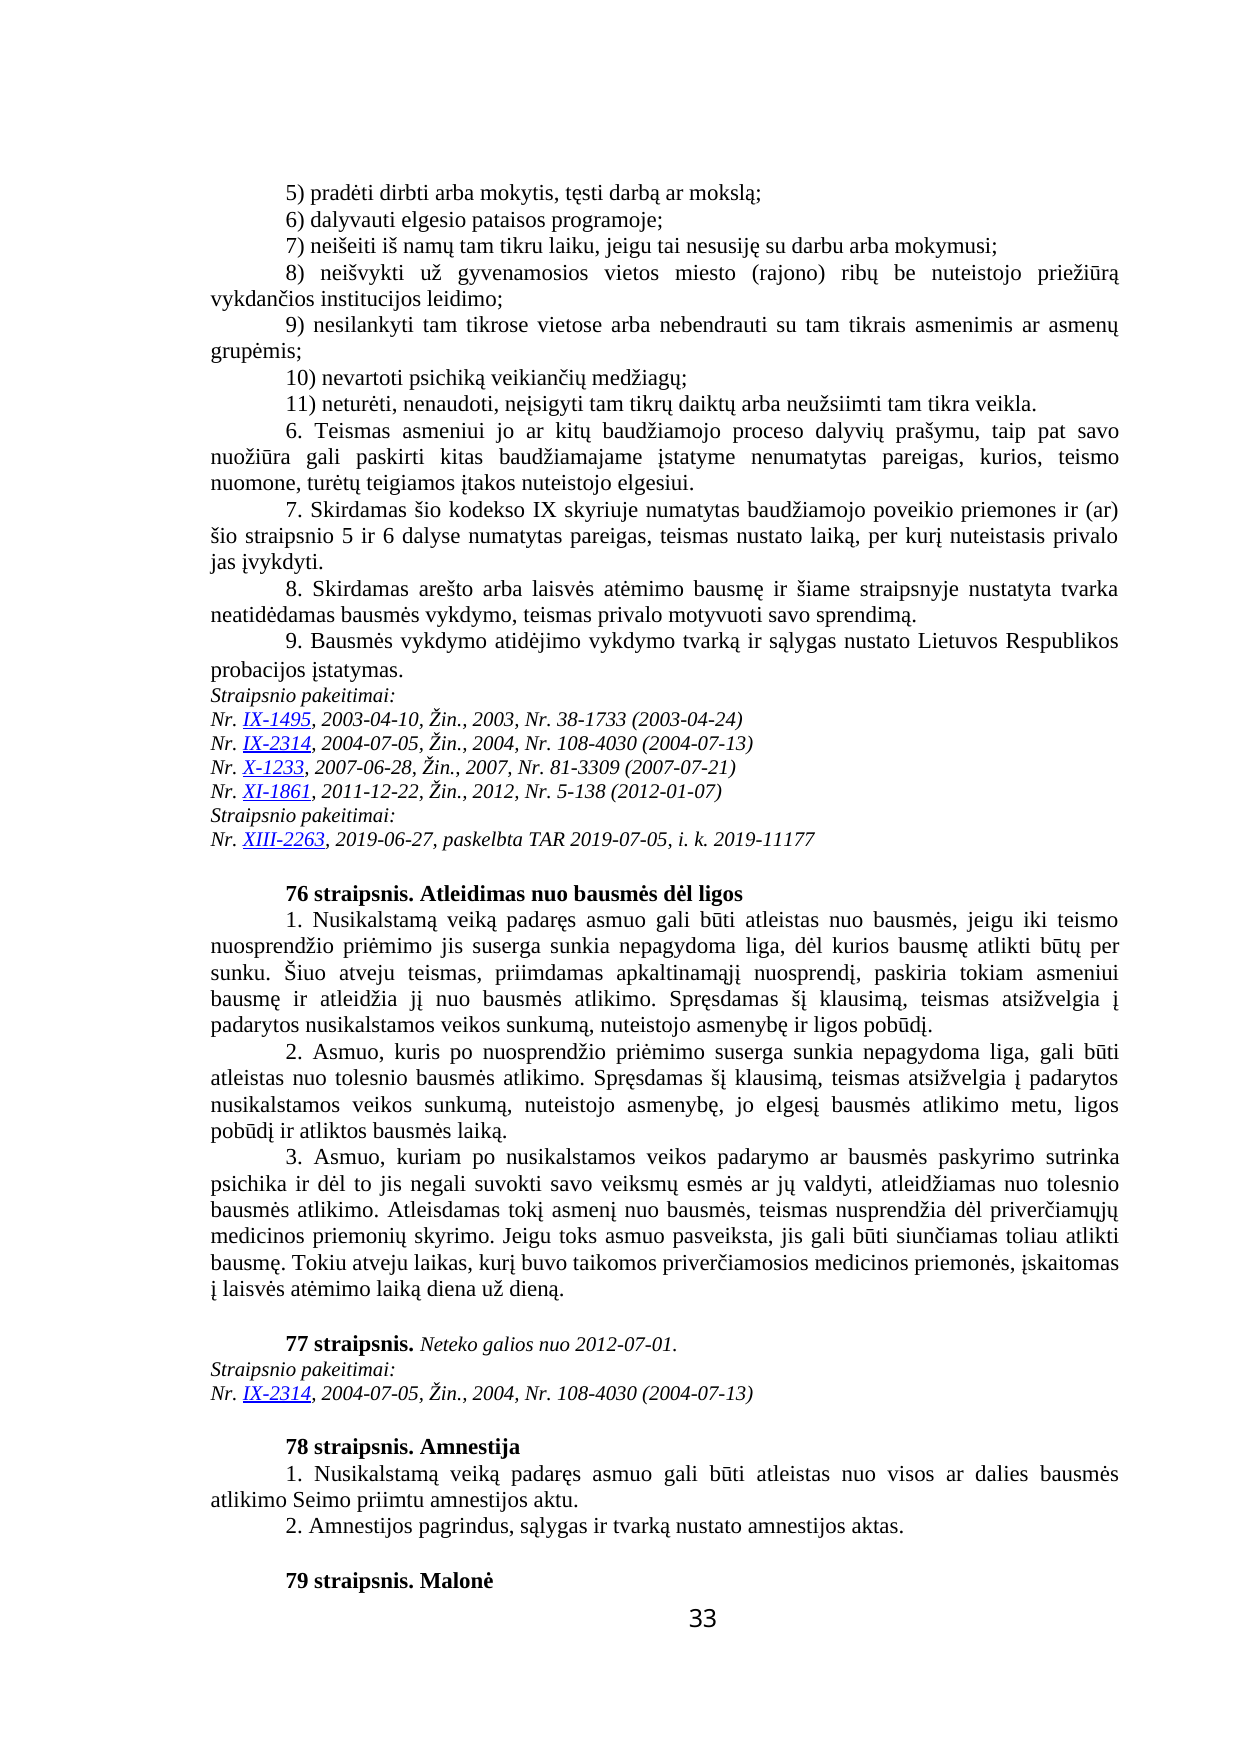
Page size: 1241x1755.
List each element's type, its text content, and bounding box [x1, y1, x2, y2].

text Straipsnio pakeitimai: [210, 683, 1120, 707]
text 2. Asmuo, kuris po nuosprendžio priėmimo suserga sunkia nepagydoma liga, gali būti atleistas nuo tolesnio bausmės atlikimo. Spręsdamas šį klausimą, teismas atsižvelgia į padarytos nusikalstamos veikos sunkumą, nuteistojo asmenybę, jo elgesį bausmės atlikimo metu, ligos pobūdį ir atliktos bausmės laiką. [210, 1038, 1120, 1143]
text 1. Nusikalstamą veiką padaręs asmuo gali būti atleistas nuo bausmės, jeigu iki teismo nuosprendžio priėmimo jis suserga sunkia nepagydoma liga, dėl kurios bausmę atlikti būtų per sunku. Šiuo atveju teismas, priimdamas apkaltinamąjį nuosprendį, paskiria tokiam asmeniui bausmę ir atleidžia jį nuo bausmės atlikimo. Spręsdamas šį klausimą, teismas atsižvelgia į padarytos nusikalstamos veikos sunkumą, nuteistojo asmenybę ir ligos pobūdį. [210, 906, 1120, 1038]
text Nr. IX-2314, 2004-07-05, Žin., 2004, Nr. 108-4030 (2004-07-13) [210, 731, 1120, 755]
text 10) nevartoti psichiką veikiančių medžiagų; [210, 364, 1120, 390]
text 79 straipsnis. Malonė [210, 1568, 1120, 1594]
text Nr. IX-1495, 2003-04-10, Žin., 2003, Nr. 38-1733 (2003-04-24) [210, 707, 1120, 731]
text 8) neišvykti už gyvenamosios vietos miesto (rajono) ribų be nuteistojo priežiūrą vykdančios institucijos leidimo; [210, 258, 1120, 311]
text Straipsnio pakeitimai: [210, 803, 1120, 827]
text 7. Skirdamas šio kodekso IX skyriuje numatytas baudžiamojo poveikio priemones ir (ar) šio straipsnio 5 ir 6 dalyse numatytas pareigas, teismas nustato laiką, per kurį nuteistasis privalo jas įvykdyti. [210, 496, 1120, 575]
text 5) pradėti dirbti arba mokytis, tęsti darbą ar mokslą; [210, 179, 1120, 206]
text 9. Bausmės vykdymo atidėjimo vykdymo tvarką ir sąlygas nustato Lietuvos Respublikos probacijos įstatymas. [210, 627, 1120, 683]
text Nr. IX-2314, 2004-07-05, Žin., 2004, Nr. 108-4030 (2004-07-13) [210, 1381, 1120, 1405]
text 78 straipsnis. Amnestija [210, 1433, 1120, 1460]
text 9) nesilankyti tam tikrose vietose arba nebendrauti su tam tikrais asmenimis ar asmenų grupėmis; [210, 311, 1120, 364]
text Nr. X-1233, 2007-06-28, Žin., 2007, Nr. 81-3309 (2007-07-21) [210, 755, 1120, 779]
text Nr. XI-1861, 2011-12-22, Žin., 2012, Nr. 5-138 (2012-01-07) [210, 779, 1120, 803]
text 3. Asmuo, kuriam po nusikalstamos veikos padarymo ar bausmės paskyrimo sutrinka psichika ir dėl to jis negali suvokti savo veiksmų esmės ar jų valdyti, atleidžiamas nuo tolesnio bausmės atlikimo. Atleisdamas tokį asmenį nuo bausmės, teismas nusprendžia dėl priverčiamųjų medicinos priemonių skyrimo. Jeigu toks asmuo pasveiksta, jis gali būti siunčiamas toliau atlikti bausmę. Tokiu atveju laikas, kurį buvo taikomos priverčiamosios medicinos priemonės, įskaitomas į laisvės atėmimo laiką diena už dieną. [210, 1143, 1120, 1301]
text Straipsnio pakeitimai: [210, 1357, 1120, 1381]
text 1. Nusikalstamą veiką padaręs asmuo gali būti atleistas nuo visos ar dalies bausmės atlikimo Seimo priimtu amnestijos aktu. [210, 1460, 1120, 1512]
text 77 straipsnis. Neteko galios nuo 2012-07-01. [285, 1330, 1120, 1357]
text 6. Teismas asmeniui jo ar kitų baudžiamojo proceso dalyvių prašymu, taip pat savo nuožiūra gali paskirti kitas baudžiamajame įstatyme nenumatytas pareigas, kurios, teismo nuomone, turėtų teigiamos įtakos nuteistojo elgesiui. [210, 417, 1120, 496]
text 11) neturėti, nenaudoti, neįsigyti tam tikrų daiktų arba neužsiimti tam tikra veikla. [210, 390, 1120, 417]
text 7) neišeiti iš namų tam tikru laiku, jeigu tai nesusiję su darbu arba mokymusi; [210, 232, 1120, 258]
text 6) dalyvauti elgesio pataisos programoje; [210, 206, 1120, 232]
text 76 straipsnis. Atleidimas nuo bausmės dėl ligos [210, 880, 1120, 906]
text 2. Amnestijos pagrindus, sąlygas ir tvarką nustato amnestijos aktas. [210, 1512, 1120, 1539]
text Nr. XIII-2263, 2019-06-27, paskelbta TAR 2019-07-05, i. k. 2019-11177 [210, 827, 1120, 851]
text 8. Skirdamas arešto arba laisvės atėmimo bausmę ir šiame straipsnyje nustatyta tvarka neatidėdamas bausmės vykdymo, teismas privalo motyvuoti savo sprendimą. [210, 575, 1120, 627]
